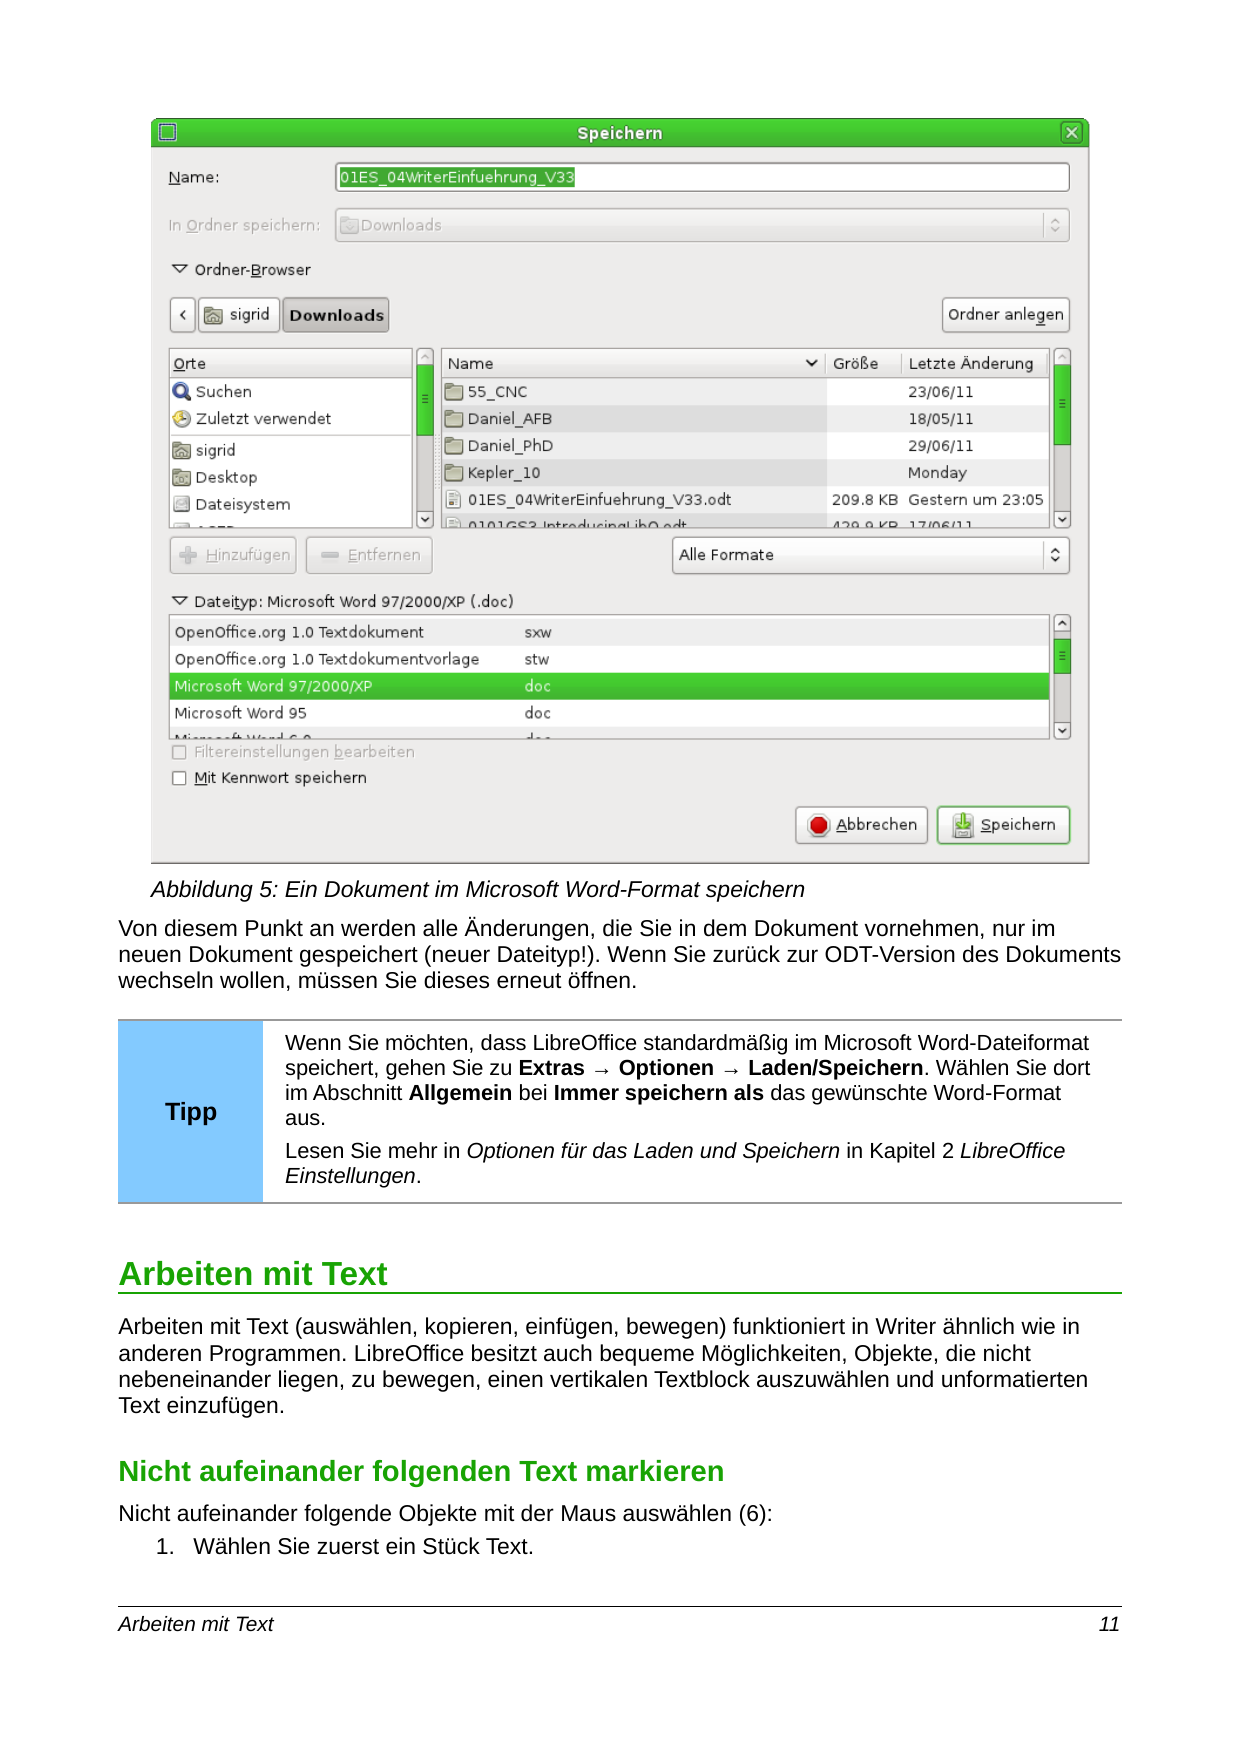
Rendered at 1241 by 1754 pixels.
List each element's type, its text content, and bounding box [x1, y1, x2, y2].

text Abbildung 5: Ein Dokument im Microsoft Word-Format speichern [151, 876, 1089, 902]
list Wählen Sie zuerst ein Stück Text. [156, 1533, 1122, 1559]
picture [151, 118, 1090, 864]
table_header Tipp [118, 1021, 263, 1202]
table_header Wenn Sie möchten, dass LibreOffice standardmäßig im Microsoft Word-Dateiformat speichert, gehen Sie zu Extras → Optionen → Laden/Speichern. Wählen Sie dort im Abschnitt Allgemein bei Immer speichern als das gewünschte Word-Format aus. Lesen Sie mehr in Optionen für das Laden und Speichern in Kapitel 2 LibreOffice Einstellungen. [264, 1021, 1122, 1202]
subtitle Nicht aufeinander folgenden Text markieren [118, 1454, 1122, 1488]
text Arbeiten mit Text (auswählen, kopieren, einfügen, bewegen) funktioniert in Writer ähnlich wie in anderen Programmen. LibreOffice besitzt auch bequeme Möglichkeiten, Objekte, die nicht nebeneinander liegen, zu bewegen, einen vertikalen Textblock auszuwählen und unformatierten Text einzufügen. [118, 1313, 1122, 1419]
text Von diesem Punkt an werden alle Änderungen, die Sie in dem Dokument vornehmen, nur im neuen Dokument gespeichert (neuer Dateityp!). Wenn Sie zurück zur ODT-Version des Dokuments wechseln wollen, müssen Sie dieses erneut öffnen. [118, 915, 1122, 994]
subtitle Arbeiten mit Text [118, 1254, 1122, 1292]
list Nicht aufeinander folgende Objekte mit der Maus auswählen (Abbildung 6): [118, 1500, 1122, 1527]
